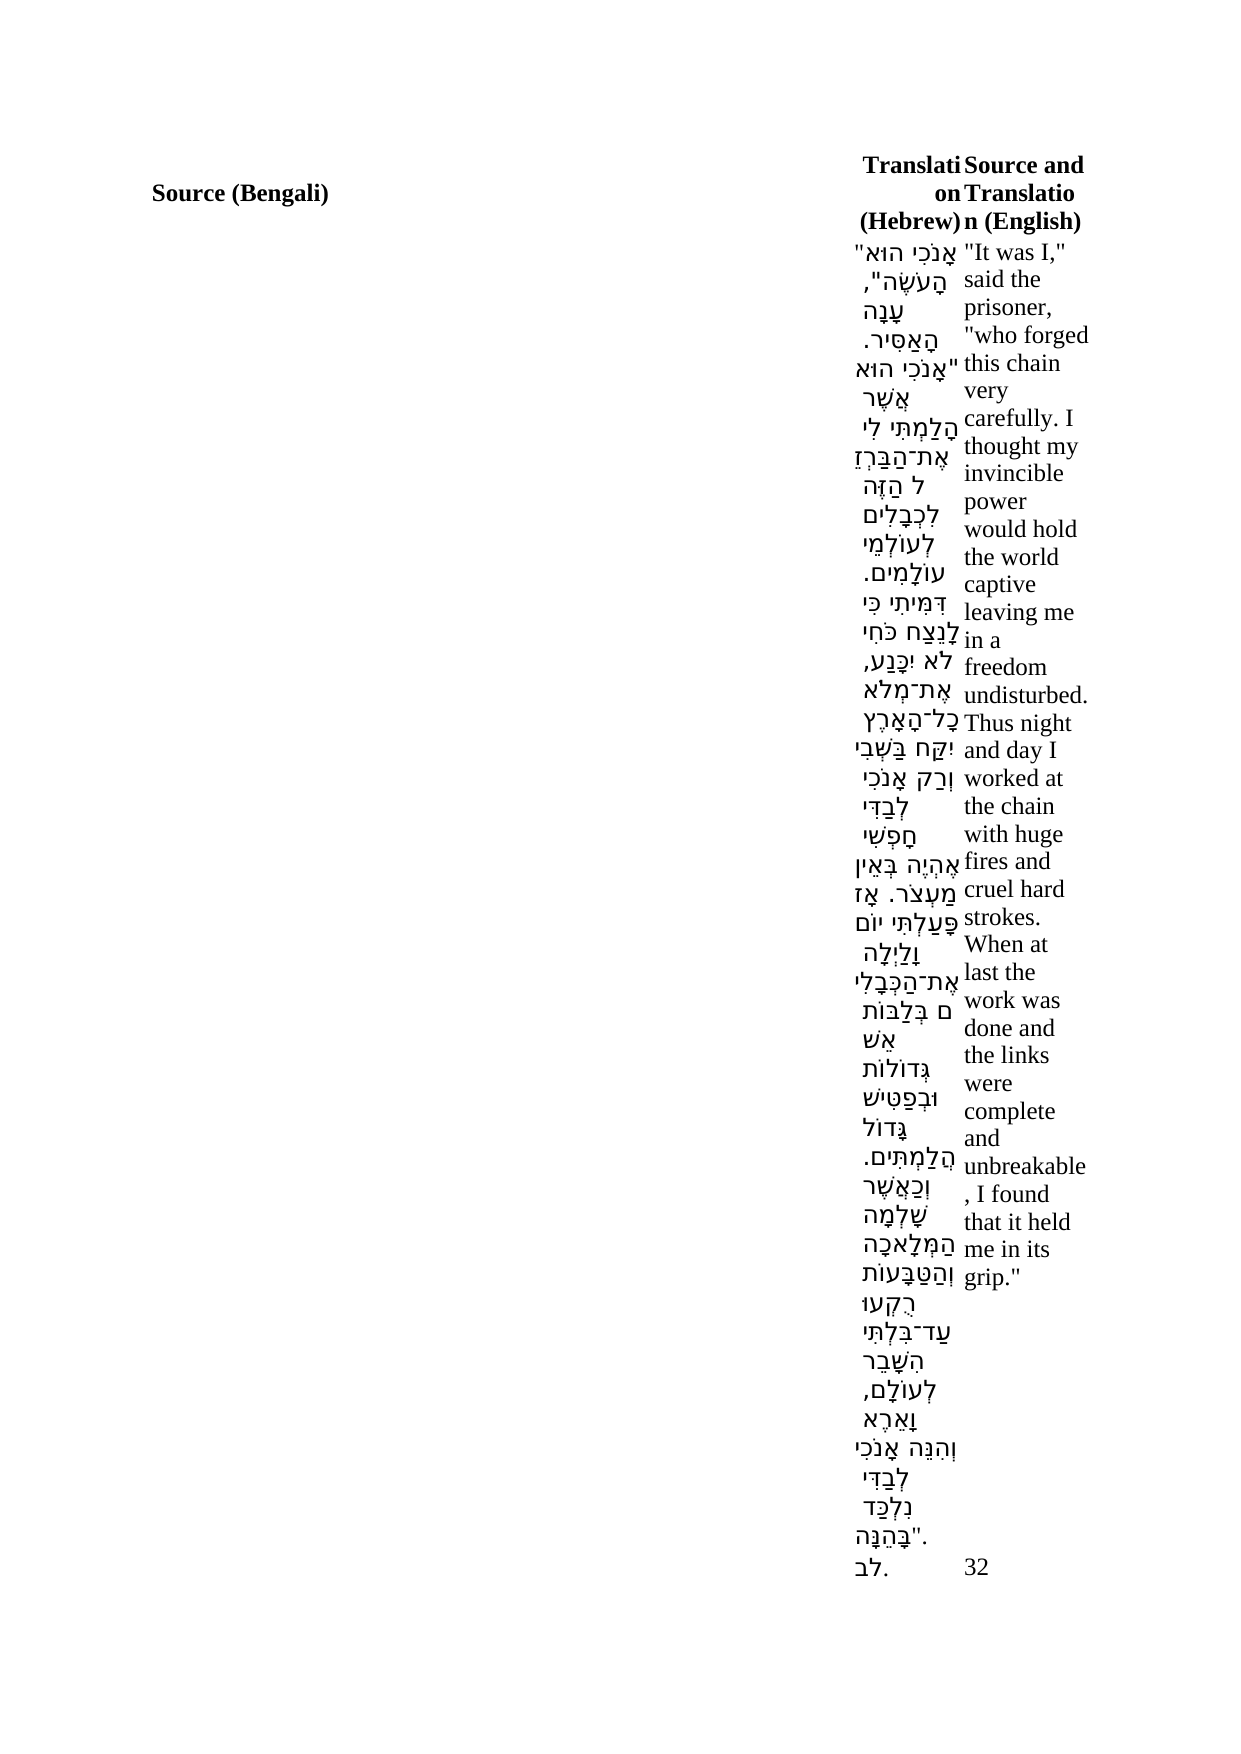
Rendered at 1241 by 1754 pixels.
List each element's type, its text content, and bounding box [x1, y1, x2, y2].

table_header Translation (Hebrew) [853, 150, 962, 236]
table_cell 32 [962, 1552, 1090, 1584]
table_cell [150, 1552, 852, 1584]
table_cell לב. [853, 1552, 962, 1584]
table_cell "It was I," said the prisoner, "who forged this chain very carefully. I thought my invincible power would hold the world captive leaving me in a freedom undisturbed. Thus night and day I worked at the chain with huge fires and cruel hard strokes. When at last the work was done and the links were complete and unbreakable, I found that it held me in its grip." [962, 236, 1090, 1552]
table_header Source and Translation (English) [962, 150, 1090, 236]
table_header Source (Bengali) [150, 150, 852, 236]
table_cell "אָנֹכִי הוּא הָעֹשֶׂה", עָנָה הָאַסִּיר. "אָנֹכִי הוּא אֲשֶׁר הָלַמְתִּי לִי אֶת־הַבַּרְזֵל הַזֶּה לִכְבָלִים לְעוֹלְמֵי עוֹלָמִים. דִּמִּיתִי כִּי לָנֵצַח כֹּחִי לֹא יִכָּנַע, אֶת־מְלֹא כָל־הָאָרֶץ יִקַּח בַּשְּׁבִי וְרַק אָנֹכִי לְבַדִּי חָפְשִׁי אֶהְיֶה בְּאֵין מַעְצֹר. אָז פָּעַלְתִּי יוֹם וָלַיְלָה אֶת־הַכְּבָלִים בְּלַבּוֹת אֵשׁ גְּדוֹלוֹת וּבְפַטִּישׁ גָּדוֹל הֲלַמְתִּים. וְכַאֲשֶׁר שָׁלְמָה הַמְּלָאכָה וְהַטַּבָּעוֹת רֻקְעוּ עַד־בִּלְתִּי הִשָּׁבֵר לְעוֹלָם, וָאֵרֶא וְהִנֵּה אָנֹכִי לְבַדִּי נִלְכַּד בָּהֵנָּה". [853, 236, 962, 1552]
